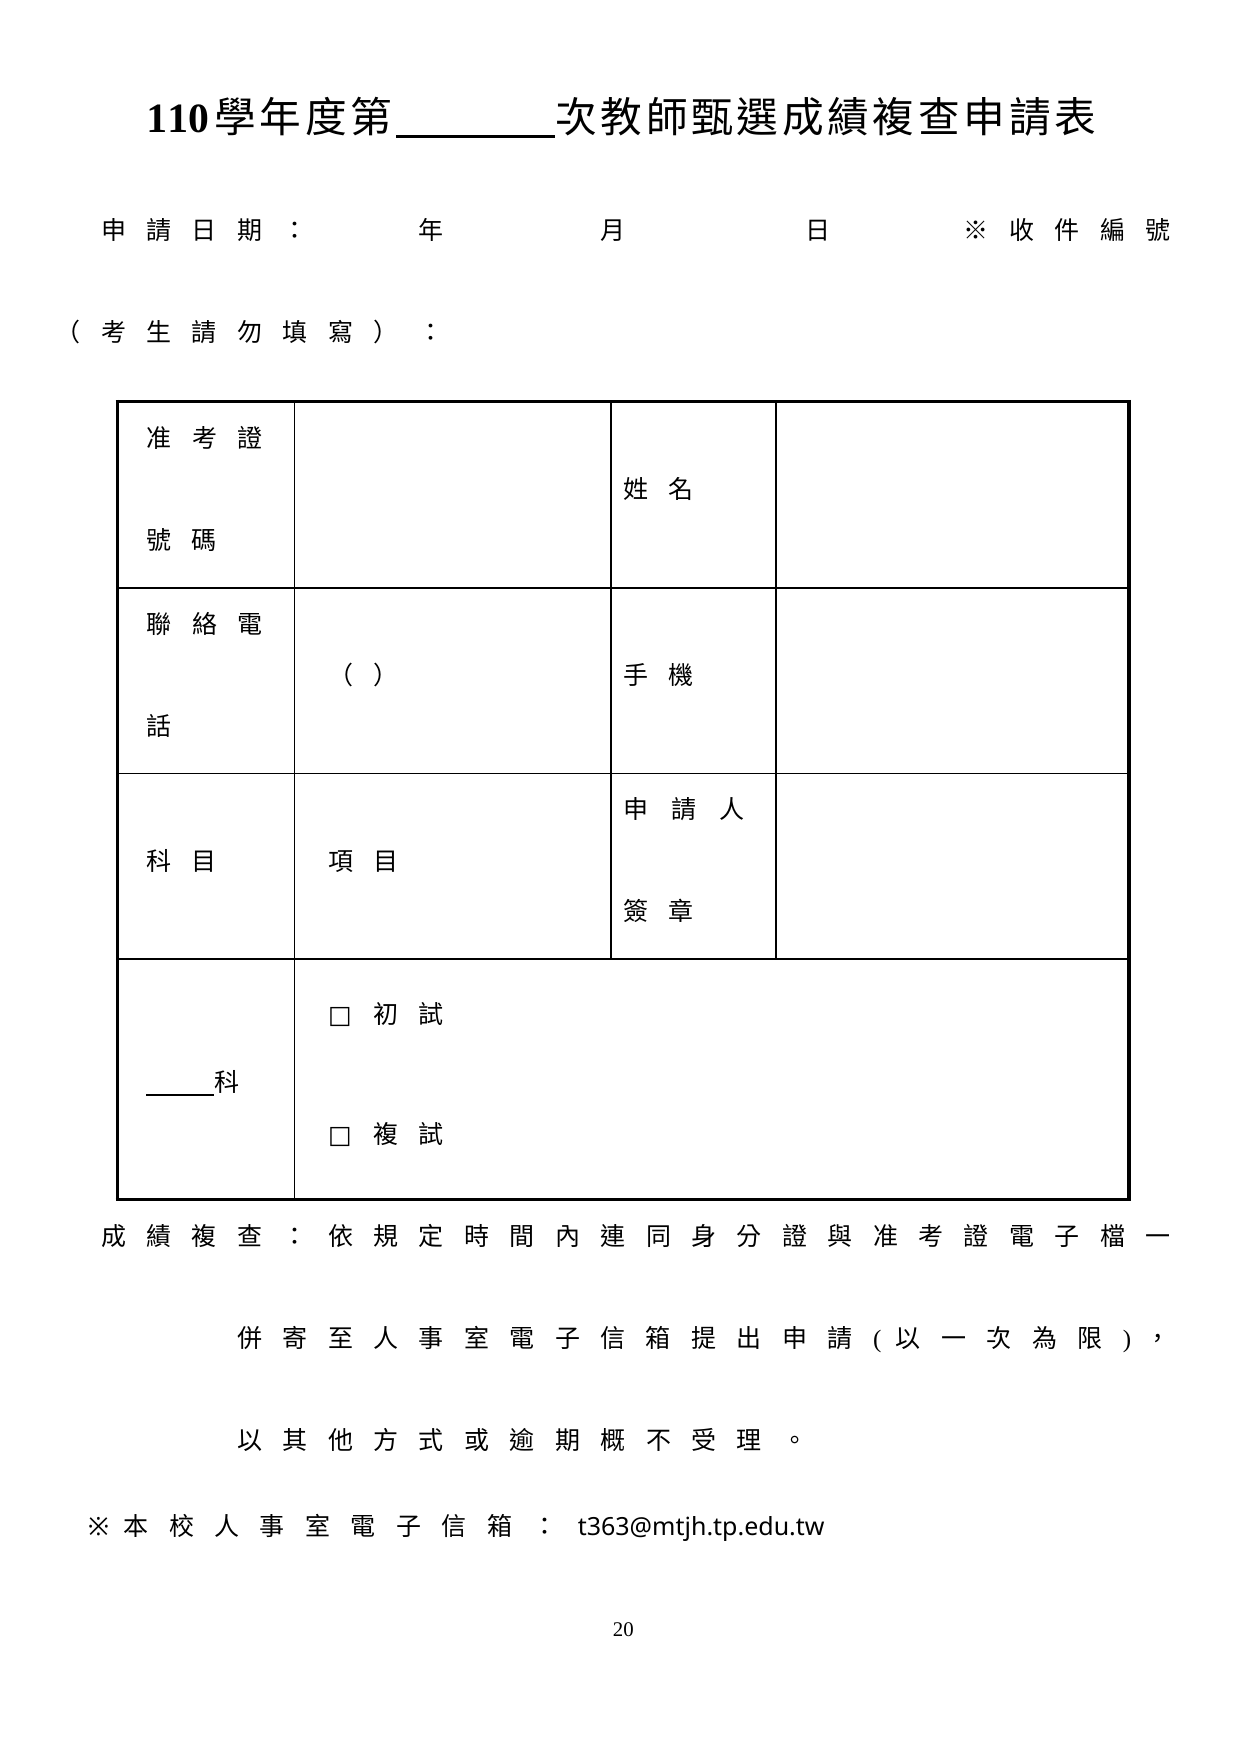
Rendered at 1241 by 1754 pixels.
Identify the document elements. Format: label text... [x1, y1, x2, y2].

text 110學年度第 次教師甄選成績複查申請表 [55, 80, 1191, 148]
table_cell （） [295, 589, 610, 773]
table_cell 科目 [119, 774, 294, 958]
table_cell □初試 □複試 [295, 960, 1127, 1198]
text 申請日期： 年 月 日 ※收件編號（考生請勿填寫）： [55, 195, 1191, 365]
table_cell [777, 589, 1127, 773]
text ※本校人事室電子信箱：t363@mtjh.tp.edu.tw [55, 1491, 1191, 1558]
table_cell [777, 774, 1127, 958]
table_header [295, 403, 610, 587]
table_header 姓名 [612, 403, 775, 587]
table_cell 科 [119, 960, 294, 1198]
table_cell 項目 [295, 774, 610, 958]
table_cell 申請人簽章 [612, 774, 775, 958]
table_header 准考證號碼 [119, 403, 294, 587]
text 成績複查：依規定時間內連同身分證與准考證電子檔一併寄至人事室電子信箱提出申請(以一次為限)，以其他方式或逾期概不受理。 [55, 1201, 1191, 1472]
table_cell 聯絡電話 [119, 589, 294, 773]
table_cell 手機 [612, 589, 775, 773]
table_header [777, 403, 1127, 587]
